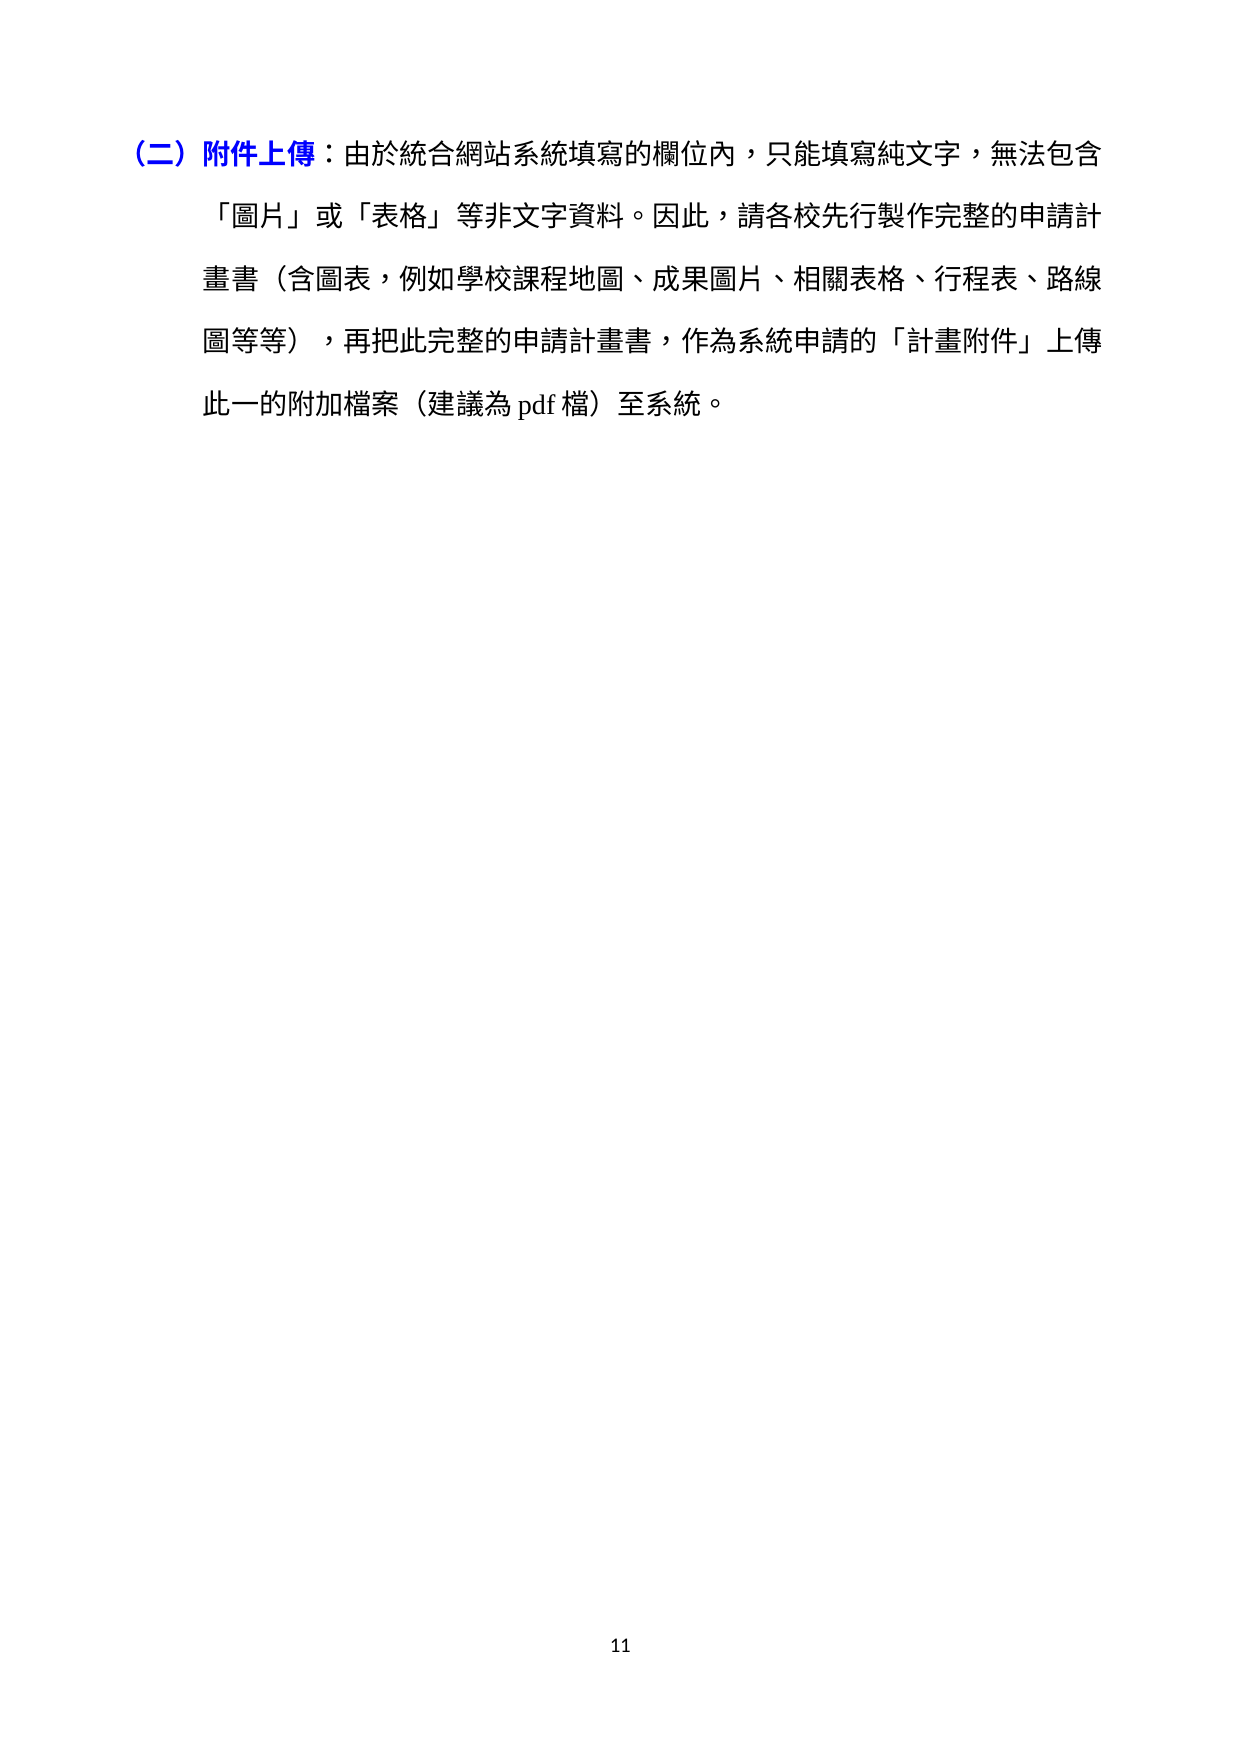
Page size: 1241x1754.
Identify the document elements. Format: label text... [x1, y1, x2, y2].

text （二）附件上傳：由於統合網站系統填寫的欄位內，只能填寫純文字，無法包含「圖片」或「表格」等非文字資料。因此，請各校先行製作完整的申請計畫書（含圖表，例如學校課程地圖、成果圖片、相關表格、行程表、路線圖等等），再把此完整的申請計畫書，作為系統申請的「計畫附件」上傳此一的附加檔案（建議為pdf檔）至系統。 [118, 110, 1122, 423]
